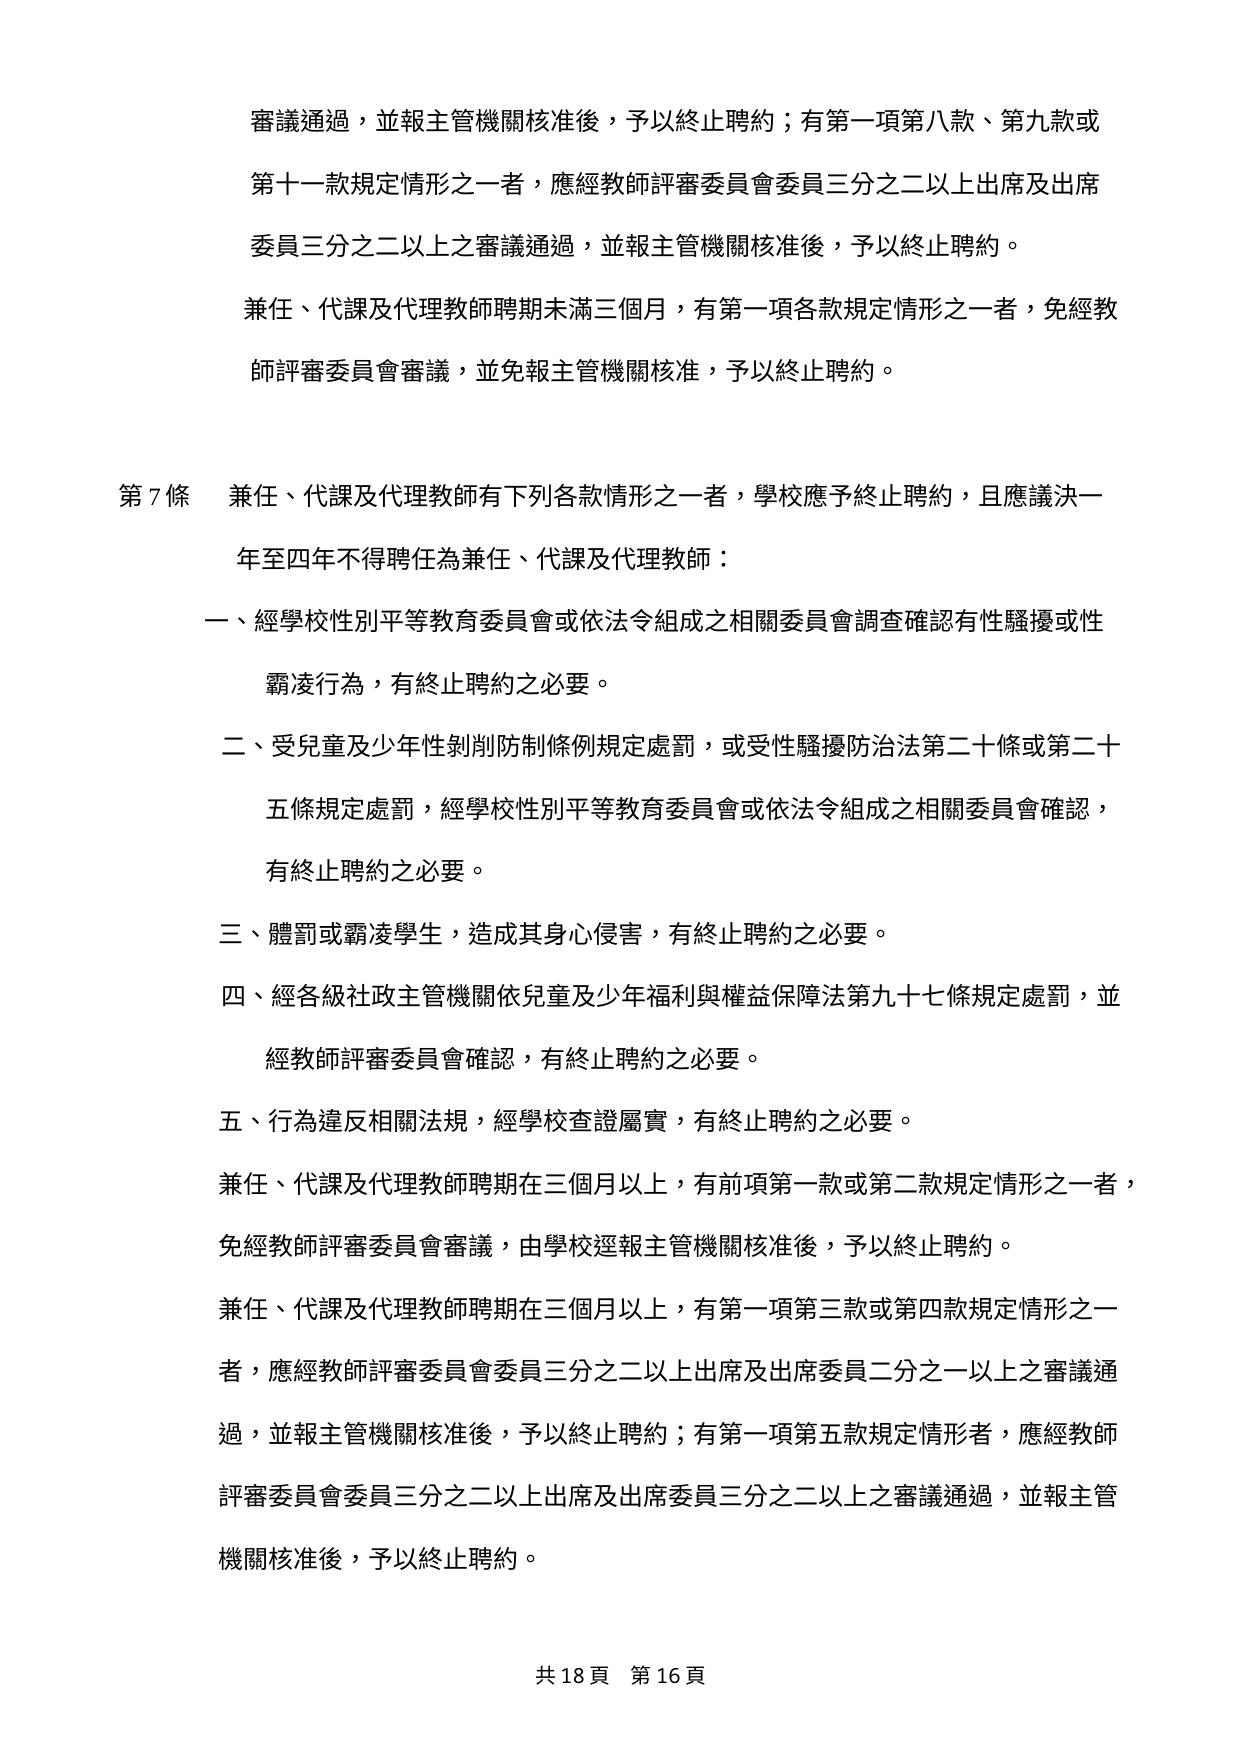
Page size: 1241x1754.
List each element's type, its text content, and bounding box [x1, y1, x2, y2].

text 審議通過，並報主管機關核准後，予以終止聘約；有第一項第八款、第九款或第十一款規定情形之一者，應經教師評審委員會委員三分之二以上出席及出席委員三分之二以上之審議通過，並報主管機關核准後，予以終止聘約。 [243, 78, 1122, 266]
text 四、經各級社政主管機關依兒童及少年福利與權益保障法第九十七條規定處罰，並經教師評審委員會確認，有終止聘約之必要。 [222, 953, 1122, 1078]
text 一、經學校性別平等教育委員會或依法令組成之相關委員會調查確認有性騷擾或性霸凌行為，有終止聘約之必要。 [192, 578, 1122, 703]
text 第7條 兼任、代課及代理教師有下列各款情形之一者，學校應予終止聘約，且應議決一年至四年不得聘任為兼任、代課及代理教師： [118, 453, 1122, 578]
text 五、行為違反相關法規，經學校查證屬實，有終止聘約之必要。 [218, 1078, 1122, 1141]
text 三、體罰或霸凌學生，造成其身心侵害，有終止聘約之必要。 [218, 891, 1122, 953]
text 二、受兒童及少年性剝削防制條例規定處罰，或受性騷擾防治法第二十條或第二十五條規定處罰，經學校性別平等教育委員會或依法令組成之相關委員會確認，有終止聘約之必要。 [222, 703, 1122, 891]
text 兼任、代課及代理教師聘期在三個月以上，有前項第一款或第二款規定情形之一者，免經教師評審委員會審議，由學校逕報主管機關核准後，予以終止聘約。 [218, 1141, 1122, 1266]
text 兼任、代課及代理教師聘期在三個月以上，有第一項第三款或第四款規定情形之一者，應經教師評審委員會委員三分之二以上出席及出席委員二分之一以上之審議通過，並報主管機關核准後，予以終止聘約；有第一項第五款規定情形者，應經教師評審委員會委員三分之二以上出席及出席委員三分之二以上之審議通過，並報主管機關核准後，予以終止聘約。 [218, 1266, 1122, 1578]
text 兼任、代課及代理教師聘期未滿三個月，有第一項各款規定情形之一者，免經教師評審委員會審議，並免報主管機關核准，予以終止聘約。 [243, 266, 1122, 391]
